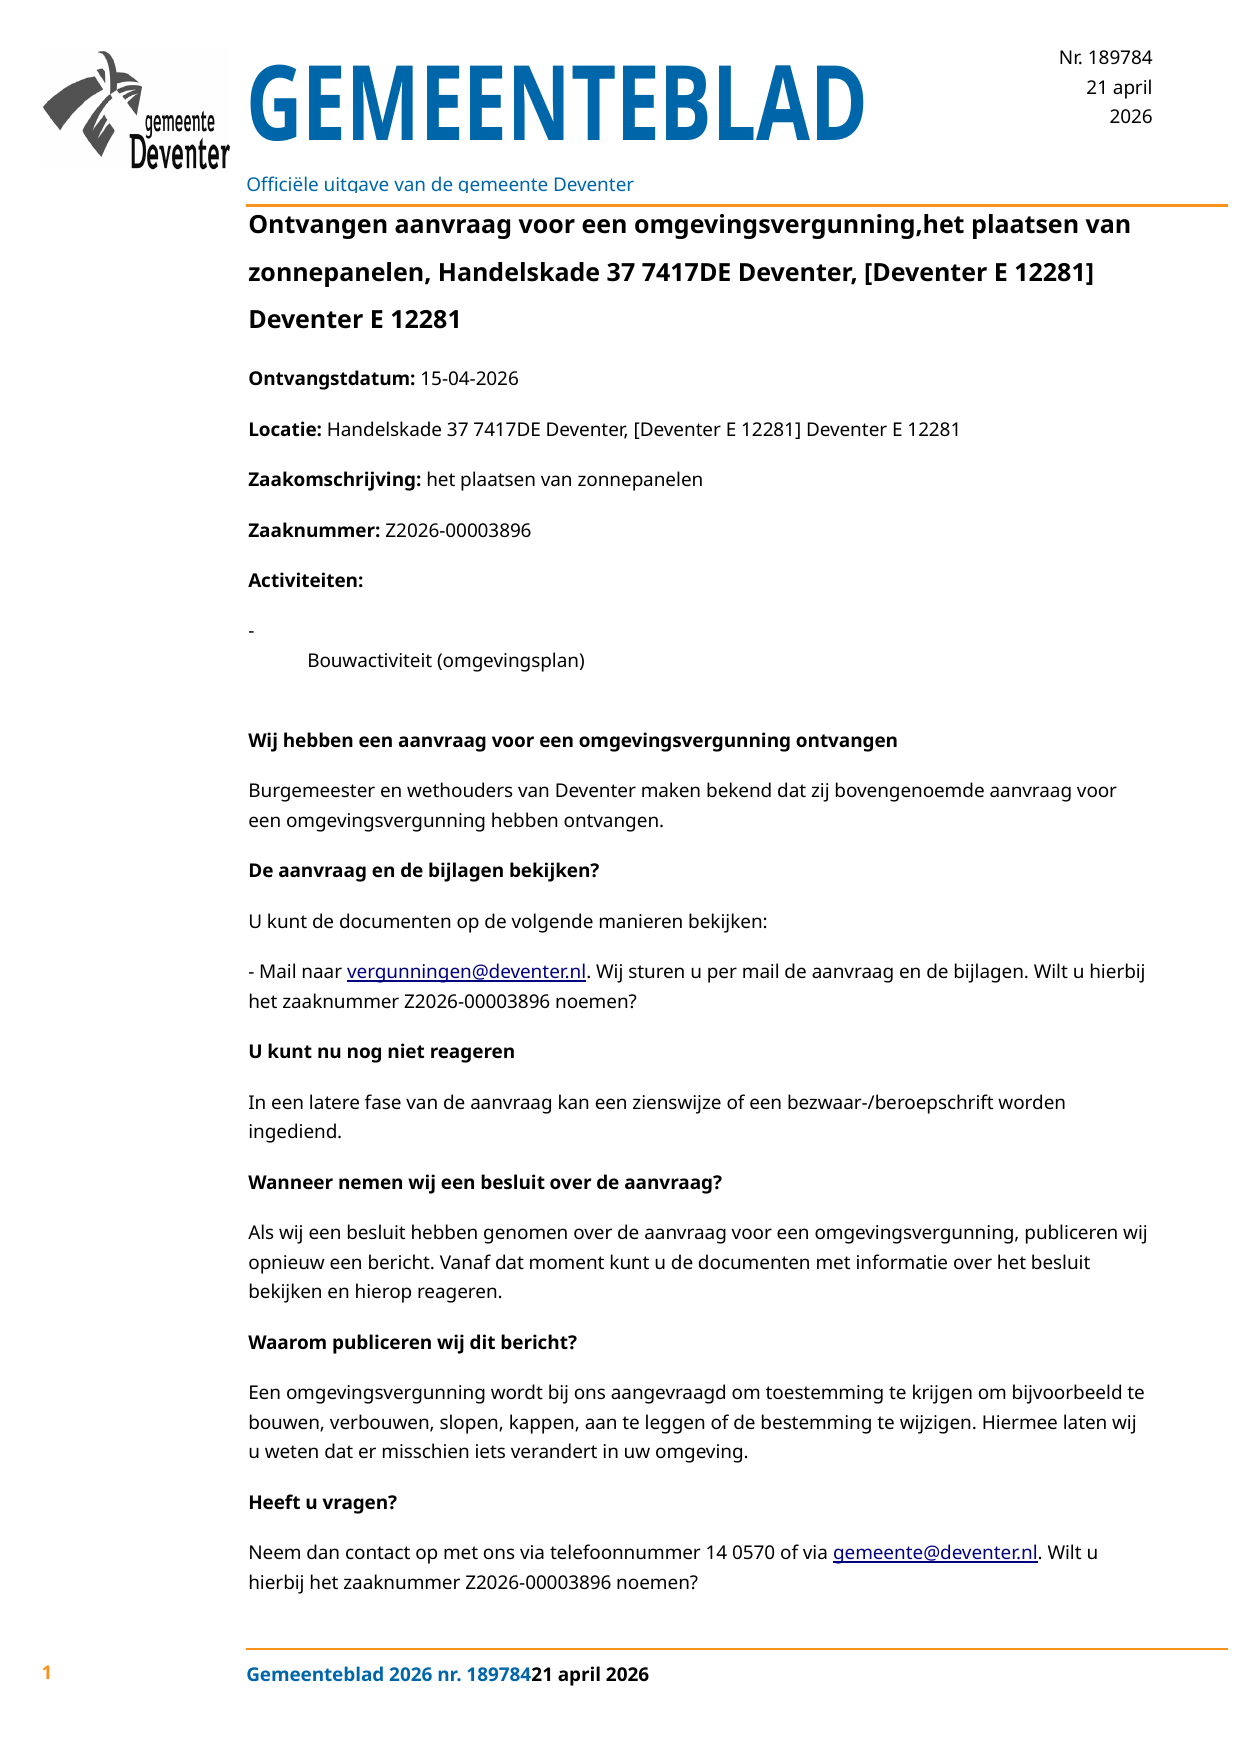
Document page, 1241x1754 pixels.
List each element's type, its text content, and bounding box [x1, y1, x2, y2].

text Ontvangen aanvraag voor een omgevingsvergunning,het plaatsen van zonnepanelen, Handelskade 37 7417DE Deventer, [Deventer E 12281] Deventer E 12281 [248, 207, 1152, 336]
text Zaakomschrijving: het plaatsen van zonnepanelen [248, 466, 1152, 492]
text Waarom publiceren wij dit bericht? [248, 1329, 1152, 1354]
text Ontvangstdatum: 15-04-2026 [248, 366, 1152, 391]
text Als wij een besluit hebben genomen over de aanvraag voor een omgevingsvergunning, publiceren wij opnieuw een bericht. Vanaf dat moment kunt u de documenten met informatie over het besluit bekijken en hierop reageren. [248, 1219, 1152, 1304]
text Neem dan contact op met ons via telefoonnummer 14 0570 of via gemeente@deventer.nl. Wilt u hierbij het zaaknummer Z2026-00003896 noemen? [248, 1539, 1152, 1594]
list Bouwactiviteit (omgevingsplan) [248, 647, 1152, 673]
text Locatie: Handelskade 37 7417DE Deventer, [Deventer E 12281] Deventer E 12281 [248, 416, 1152, 442]
text Activiteiten: [248, 567, 1152, 593]
text Een omgevingsvergunning wordt bij ons aangevraagd om toestemming te krijgen om bijvoorbeeld te bouwen, verbouwen, slopen, kappen, aan te leggen of de bestemming te wijzigen. Hiermee laten wij u weten dat er misschien iets verandert in uw omgeving. [248, 1379, 1152, 1464]
text Burgemeester en wethouders van Deventer maken bekend dat zij bovengenoemde aanvraag voor een omgevingsvergunning hebben ontvangen. [248, 778, 1152, 833]
text U kunt nu nog niet reageren [248, 1038, 1152, 1064]
picture [41, 47, 231, 172]
text U kunt de documenten op de volgende manieren bekijken: [248, 908, 1152, 934]
text Zaaknummer: Z2026-00003896 [248, 517, 1152, 542]
text Wij hebben een aanvraag voor een omgevingsvergunning ontvangen [248, 727, 1152, 753]
text - Mail naar vergunningen@deventer.nl. Wij sturen u per mail de aanvraag en de bijlagen. Wilt u hierbij het zaaknummer Z2026-00003896 noemen? [248, 958, 1152, 1014]
text De aanvraag en de bijlagen bekijken? [248, 858, 1152, 883]
text In een latere fase van de aanvraag kan een zienswijze of een bezwaar-/beroepschrift worden ingediend. [248, 1089, 1152, 1144]
text Wanneer nemen wij een besluit over de aanvraag? [248, 1169, 1152, 1194]
text Heeft u vragen? [248, 1489, 1152, 1514]
